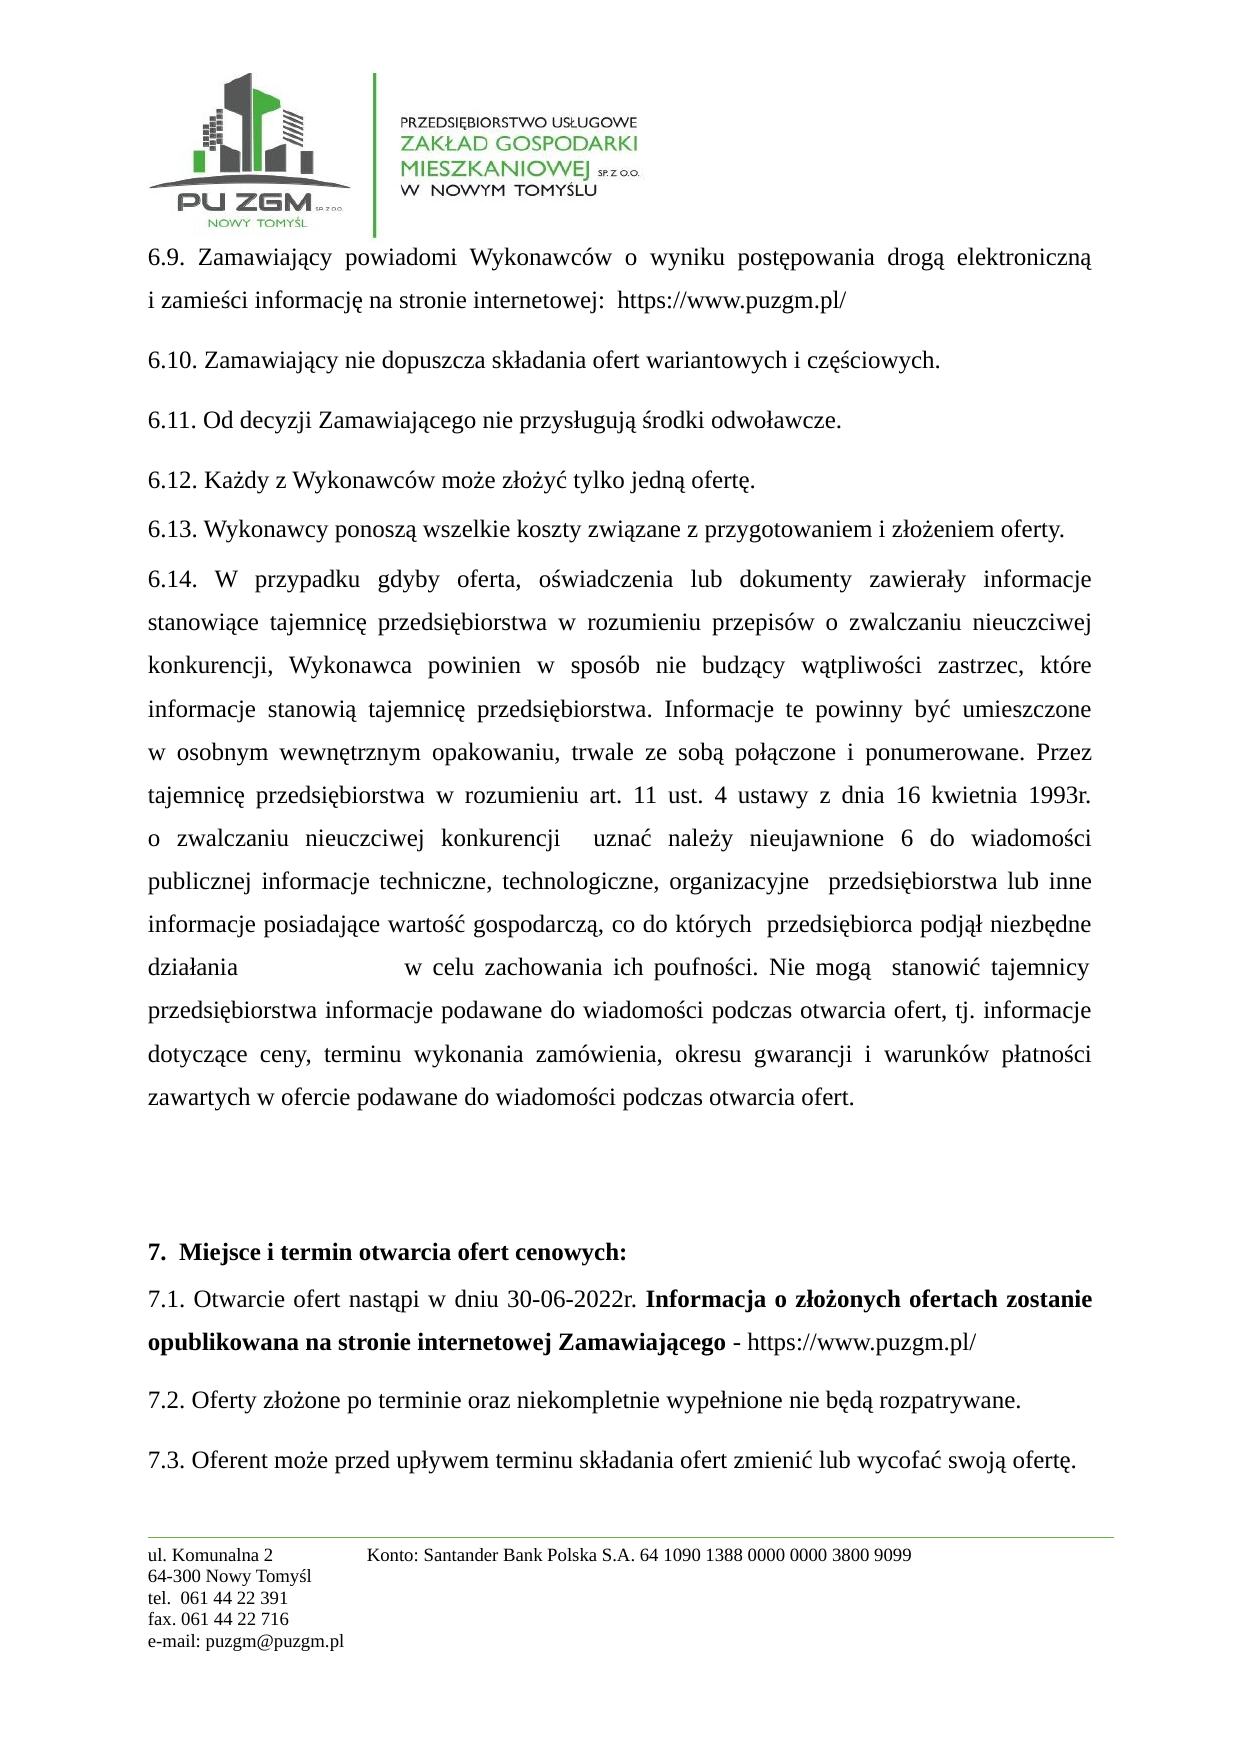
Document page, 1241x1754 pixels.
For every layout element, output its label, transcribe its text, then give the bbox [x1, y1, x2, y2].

text 6.14. W przypadku gdyby oferta, oświadczenia lub dokumenty zawierały informacje stanowiące tajemnicę przedsiębiorstwa w rozumieniu przepisów o zwalczaniu nieuczciwej konkurencji, Wykonawca powinien w sposób nie budzący wątpliwości zastrzec, które informacje stanowią tajemnicę przedsiębiorstwa. Informacje te powinny być umieszczone w osobnym wewnętrznym opakowaniu, trwale ze sobą połączone i ponumerowane. Przez tajemnicę przedsiębiorstwa w rozumieniu art. 11 ust. 4 ustawy z dnia 16 kwietnia 1993r. o zwalczaniu nieuczciwej konkurencji uznać należy nieujawnione 6 do wiadomości publicznej informacje techniczne, technologiczne, organizacyjne przedsiębiorstwa lub inne informacje posiadające wartość gospodarczą, co do których przedsiębiorca podjął niezbędne działania w celu zachowania ich poufności. Nie mogą stanowić tajemnicy przedsiębiorstwa informacje podawane do wiadomości podczas otwarcia ofert, tj. informacje dotyczące ceny, terminu wykonania zamówienia, okresu gwarancji i warunków płatności zawartych w ofercie podawane do wiadomości podczas otwarcia ofert. [148, 564, 1093, 1111]
text 6.11. Od decyzji Zamawiającego nie przysługują środki odwoławcze. [148, 405, 1093, 434]
text 6.13. Wykonawcy ponoszą wszelkie koszty związane z przygotowaniem i złożeniem oferty. [148, 514, 1093, 543]
text 6.9. Zamawiający powiadomi Wykonawców o wyniku postępowania drogą elektroniczną i zamieści informację na stronie internetowej: https://www.puzgm.pl/ [148, 242, 1093, 314]
text 6.12. Każdy z Wykonawców może złożyć tylko jedną ofertę. [148, 465, 1093, 494]
text 7.3. Oferent może przed upływem terminu składania ofert zmienić lub wycofać swoją ofertę. [148, 1445, 1093, 1474]
text 7. Miejsce i termin otwarcia ofert cenowych: [148, 1237, 1093, 1266]
text 7.2. Oferty złożone po terminie oraz niekompletnie wypełnione nie będą rozpatrywane. [148, 1385, 1093, 1414]
text 6.10. Zamawiający nie dopuszcza składania ofert wariantowych i częściowych. [148, 345, 1093, 374]
text 7.1. Otwarcie ofert nastąpi w dniu 30-06-2022r. Informacja o złożonych ofertach zostanie opublikowana na stronie internetowej Zamawiającego - https://www.puzgm.pl/ [148, 1284, 1093, 1356]
